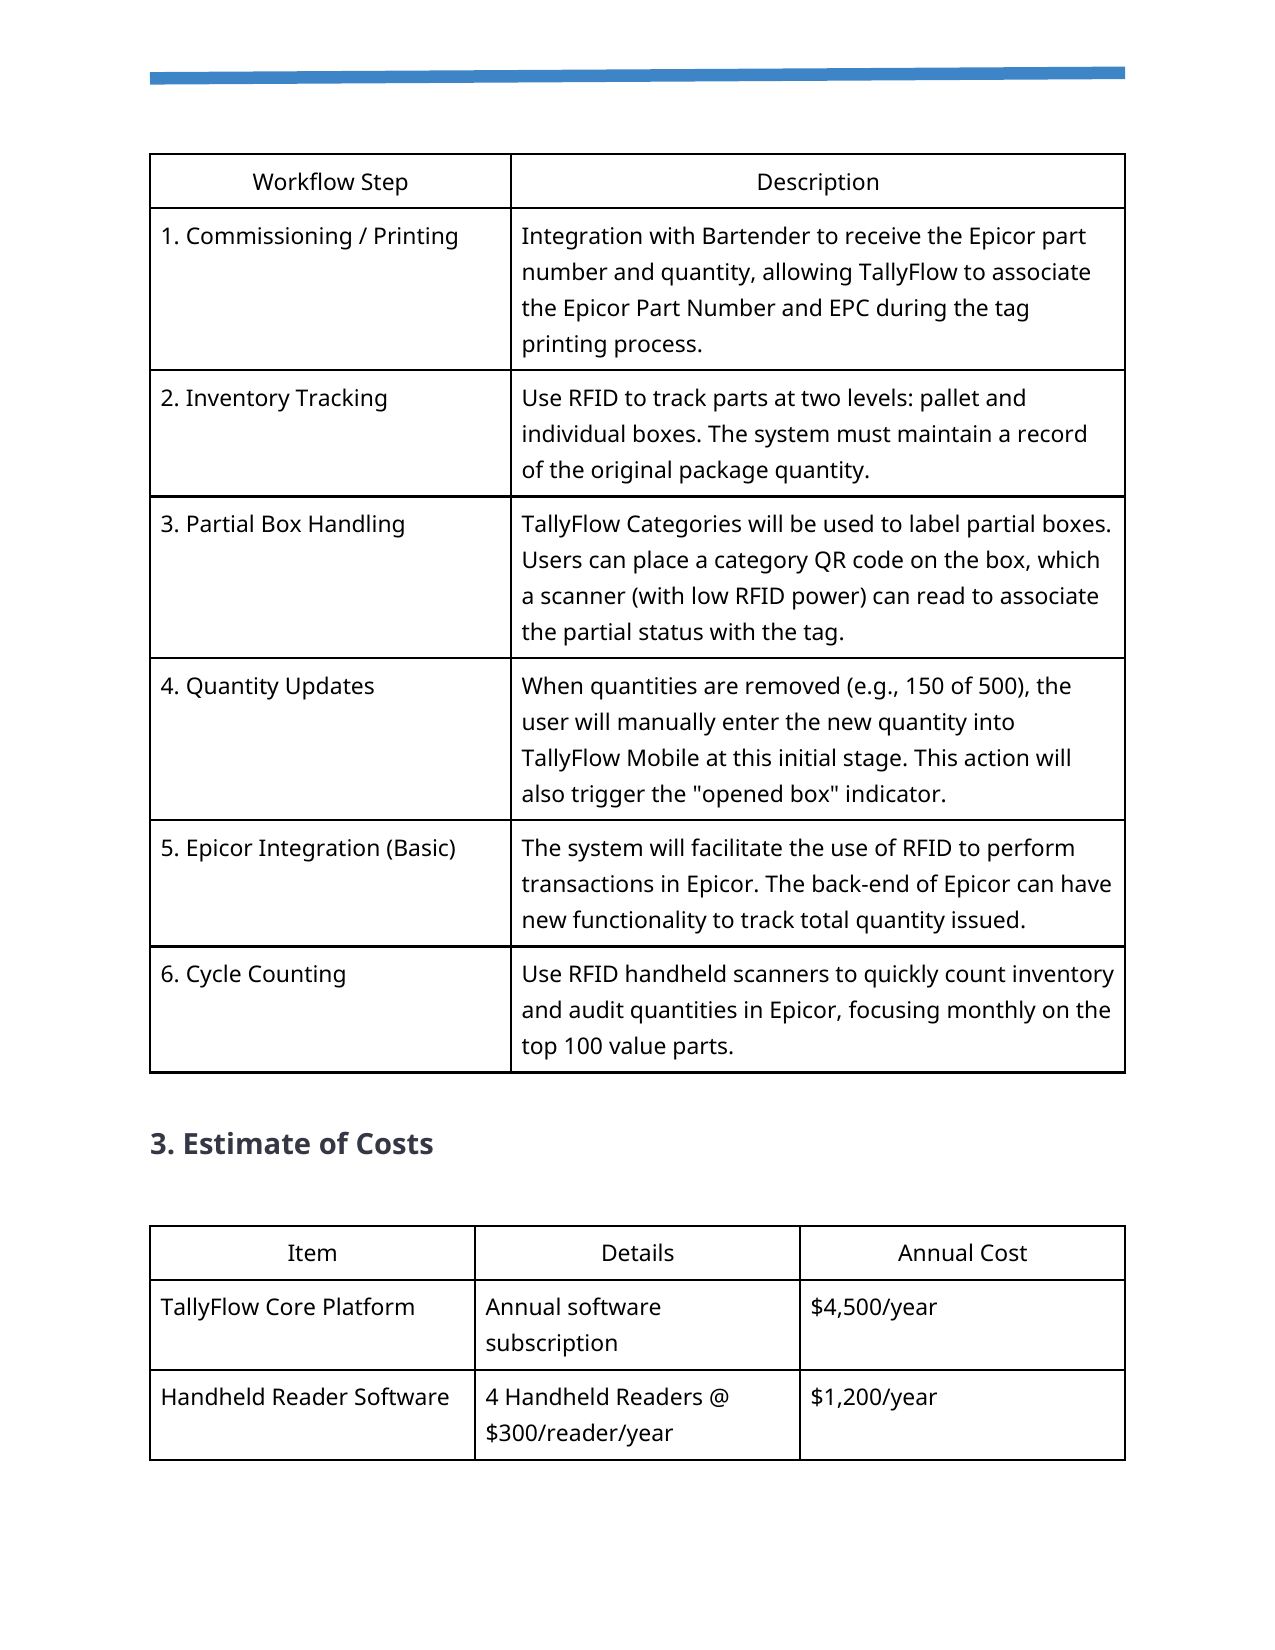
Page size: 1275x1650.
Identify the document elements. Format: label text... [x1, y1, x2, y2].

table_cell 5. Epicor Integration (Basic) [151, 821, 510, 945]
table_cell Annual software subscription [476, 1281, 799, 1369]
table_header Annual Cost [801, 1227, 1124, 1279]
table_cell $1,200/year [801, 1371, 1124, 1459]
subtitle 3. Estimate of Costs [150, 1123, 1125, 1163]
table_header Description [512, 155, 1124, 207]
table_cell Use RFID handheld scanners to quickly count inventory and audit quantities in Epicor, focusing monthly on the top 100 value parts. [512, 948, 1124, 1071]
table_cell 2. Inventory Tracking [151, 371, 510, 495]
table_cell TallyFlow Categories will be used to label partial boxes. Users can place a category QR code on the box, which a scanner (with low RFID power) can read to associate the partial status with the tag. [512, 498, 1124, 657]
table_cell Integration with Bartender to receive the Epicor part number and quantity, allowing TallyFlow to associate the Epicor Part Number and EPC during the tag printing process. [512, 209, 1124, 369]
table_cell 4. Quantity Updates [151, 659, 510, 819]
table_cell $4,500/year [801, 1281, 1124, 1369]
table_cell 4 Handheld Readers @ $300/reader/year [476, 1371, 799, 1459]
table_header Item [151, 1227, 474, 1279]
table_cell The system will facilitate the use of RFID to perform transactions in Epicor. The back-end of Epicor can have new functionality to track total quantity issued. [512, 821, 1124, 945]
table_cell Use RFID to track parts at two levels: pallet and individual boxes. The system must maintain a record of the original package quantity. [512, 371, 1124, 495]
table_cell Handheld Reader Software [151, 1371, 474, 1459]
table_cell 1. Commissioning / Printing [151, 209, 510, 369]
table_header Details [476, 1227, 799, 1279]
table_header Workflow Step [151, 155, 510, 207]
table_cell 6. Cycle Counting [151, 948, 510, 1071]
table_cell When quantities are removed (e.g., 150 of 500), the user will manually enter the new quantity into TallyFlow Mobile at this initial stage. This action will also trigger the "opened box" indicator. [512, 659, 1124, 819]
table_cell TallyFlow Core Platform [151, 1281, 474, 1369]
table_cell 3. Partial Box Handling [151, 498, 510, 657]
